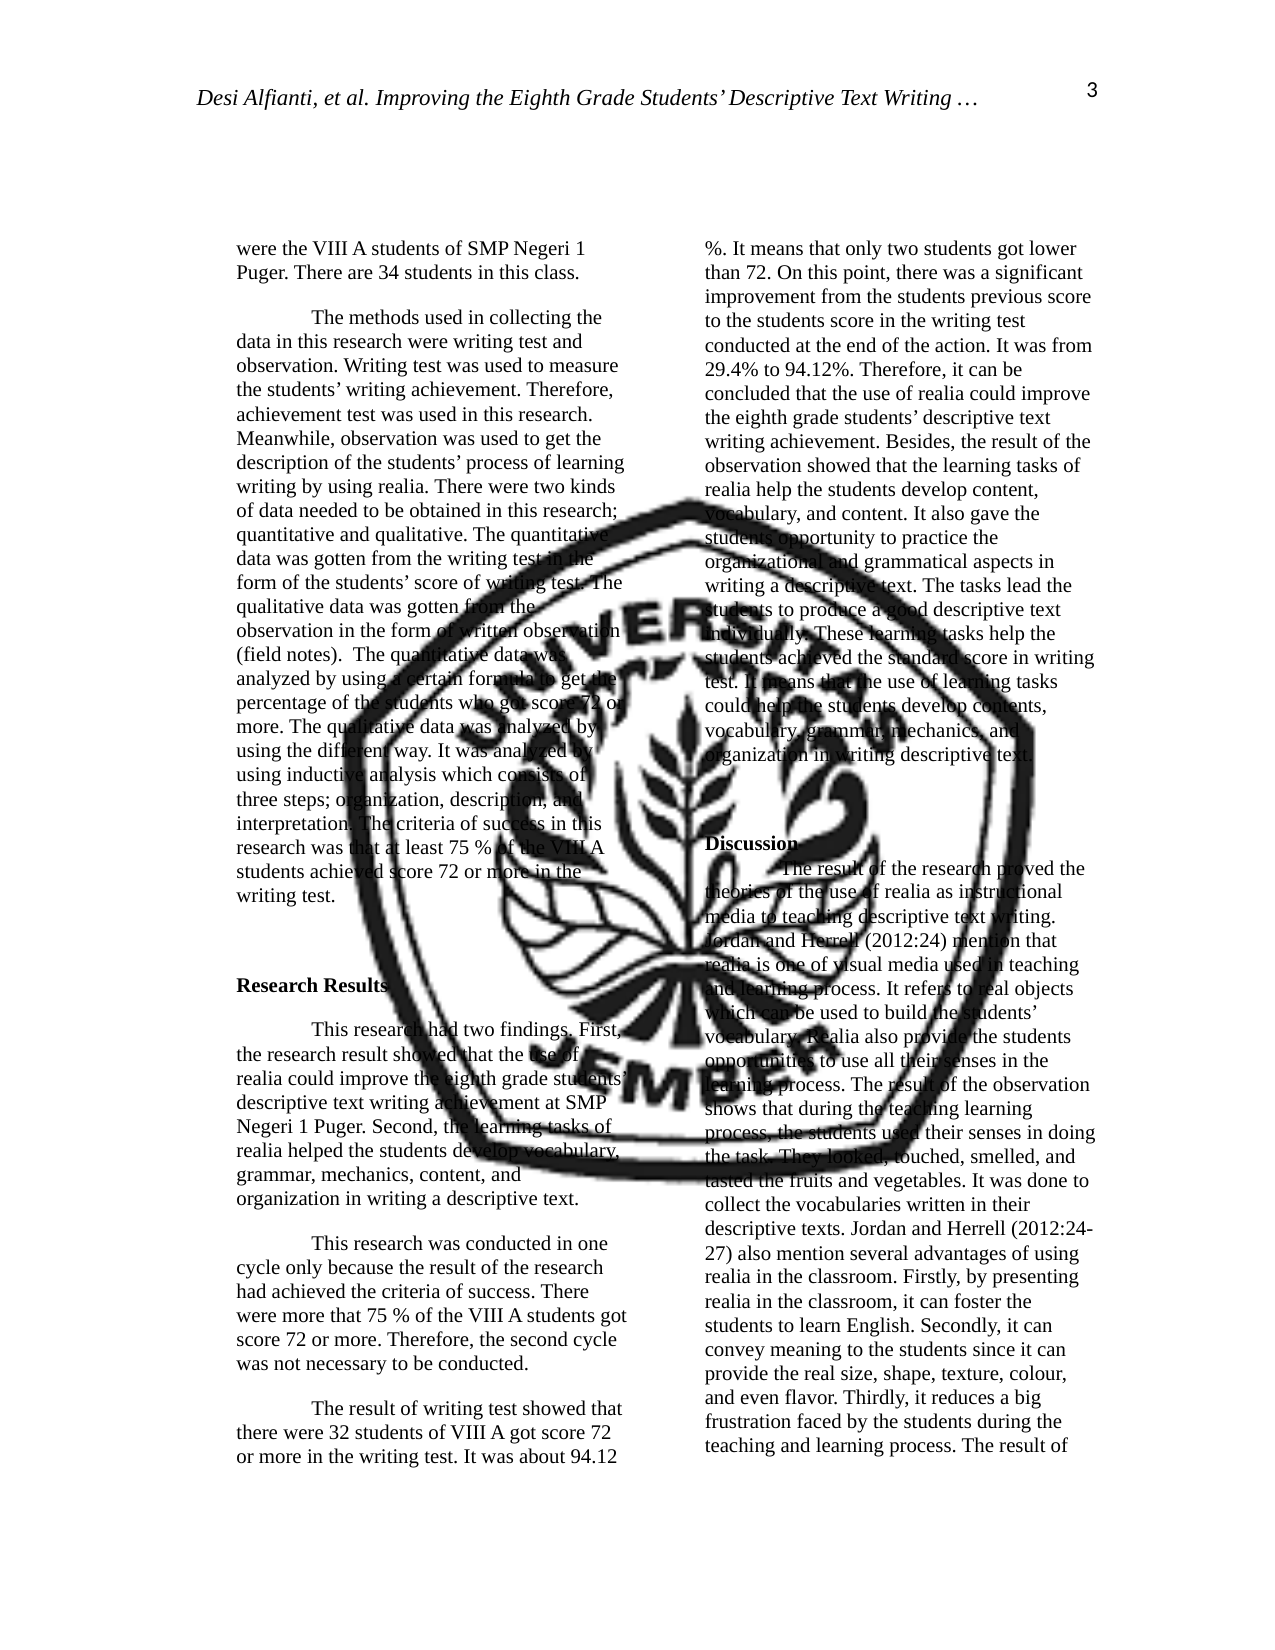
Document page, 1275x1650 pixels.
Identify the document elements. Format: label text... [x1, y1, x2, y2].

text were the VIII A students of SMP Negeri 1 Puger. There are 34 students in this class. [236, 236, 629, 284]
text %. It means that only two students got lower than 72. On this point, there was a significant improvement from the students previous score to the students score in the writing test conducted at the end of the action. It was from 29.4% to 94.12%. Therefore, it can be concluded that the use of realia could improve the eighth grade students’ descriptive text writing achievement. Besides, the result of the observation showed that the learning tasks of realia help the students develop content, vocabulary, and content. It also gave the students opportunity to practice the organizational and grammatical aspects in writing a descriptive text. The tasks lead the students to produce a good descriptive text individually. These learning tasks help the students achieved the standard score in writing test. It means that the use of learning tasks could help the students develop contents, vocabulary, grammar, mechanics, and organization in writing descriptive text. [704, 236, 1098, 766]
text The result of the research proved the theories of the use of realia as instructional media to teaching descriptive text writing. Jordan and Herrell (2012:24) mention that realia is one of visual media used in teaching and learning process. It refers to real objects which can be used to build the students’ vocabulary. Realia also provide the students opportunities to use all their senses in the learning process. The result of the observation shows that during the teaching learning process, the students used their senses in doing the task. They looked, touched, smelled, and tasted the fruits and vegetables. It was done to collect the vocabularies written in their descriptive texts. Jordan and Herrell (2012:24-27) also mention several advantages of using realia in the classroom. Firstly, by presenting realia in the classroom, it can foster the students to learn English. Secondly, it can convey meaning to the students since it can provide the real size, shape, texture, colour, and even flavor. Thirdly, it reduces a big frustration faced by the students during the teaching and learning process. The result of [704, 855, 1098, 1457]
text This research was conducted in one cycle only because the result of the research had achieved the criteria of success. There were more that 75 % of the VIII A students got score 72 or more. Therefore, the second cycle was not necessary to be conducted. [236, 1231, 629, 1375]
text Discussion [704, 831, 1098, 855]
picture [236, 456, 1098, 1252]
text This research had two findings. First, the research result showed that the use of realia could improve the eighth grade students’ descriptive text writing achievement at SMP Negeri 1 Puger. Second, the learning tasks of realia helped the students develop vocabulary, grammar, mechanics, content, and organization in writing a descriptive text. [236, 1017, 629, 1210]
text The result of writing test showed that there were 32 students of VIII A got score 72 or more in the writing test. It was about 94.12 [236, 1396, 629, 1468]
text Research Results [236, 972, 629, 997]
text The methods used in collecting the data in this research were writing test and observation. Writing test was used to measure the students’ writing achievement. Therefore, achievement test was used in this research. Meanwhile, observation was used to get the description of the students’ process of learning writing by using realia. There were two kinds of data needed to be obtained in this research; quantitative and qualitative. The quantitative data was gotten from the writing test in the form of the students’ score of writing test. The qualitative data was gotten from the observation in the form of written observation (field notes). The quantitative data was analyzed by using a certain formula to get the percentage of the students who got score 72 or more. The qualitative data was analyzed by using the different way. It was analyzed by using inductive analysis which consists of three steps; organization, description, and interpretation. The criteria of success in this research was that at least 75 % of the VIII A students achieved score 72 or more in the writing test. [236, 305, 629, 907]
